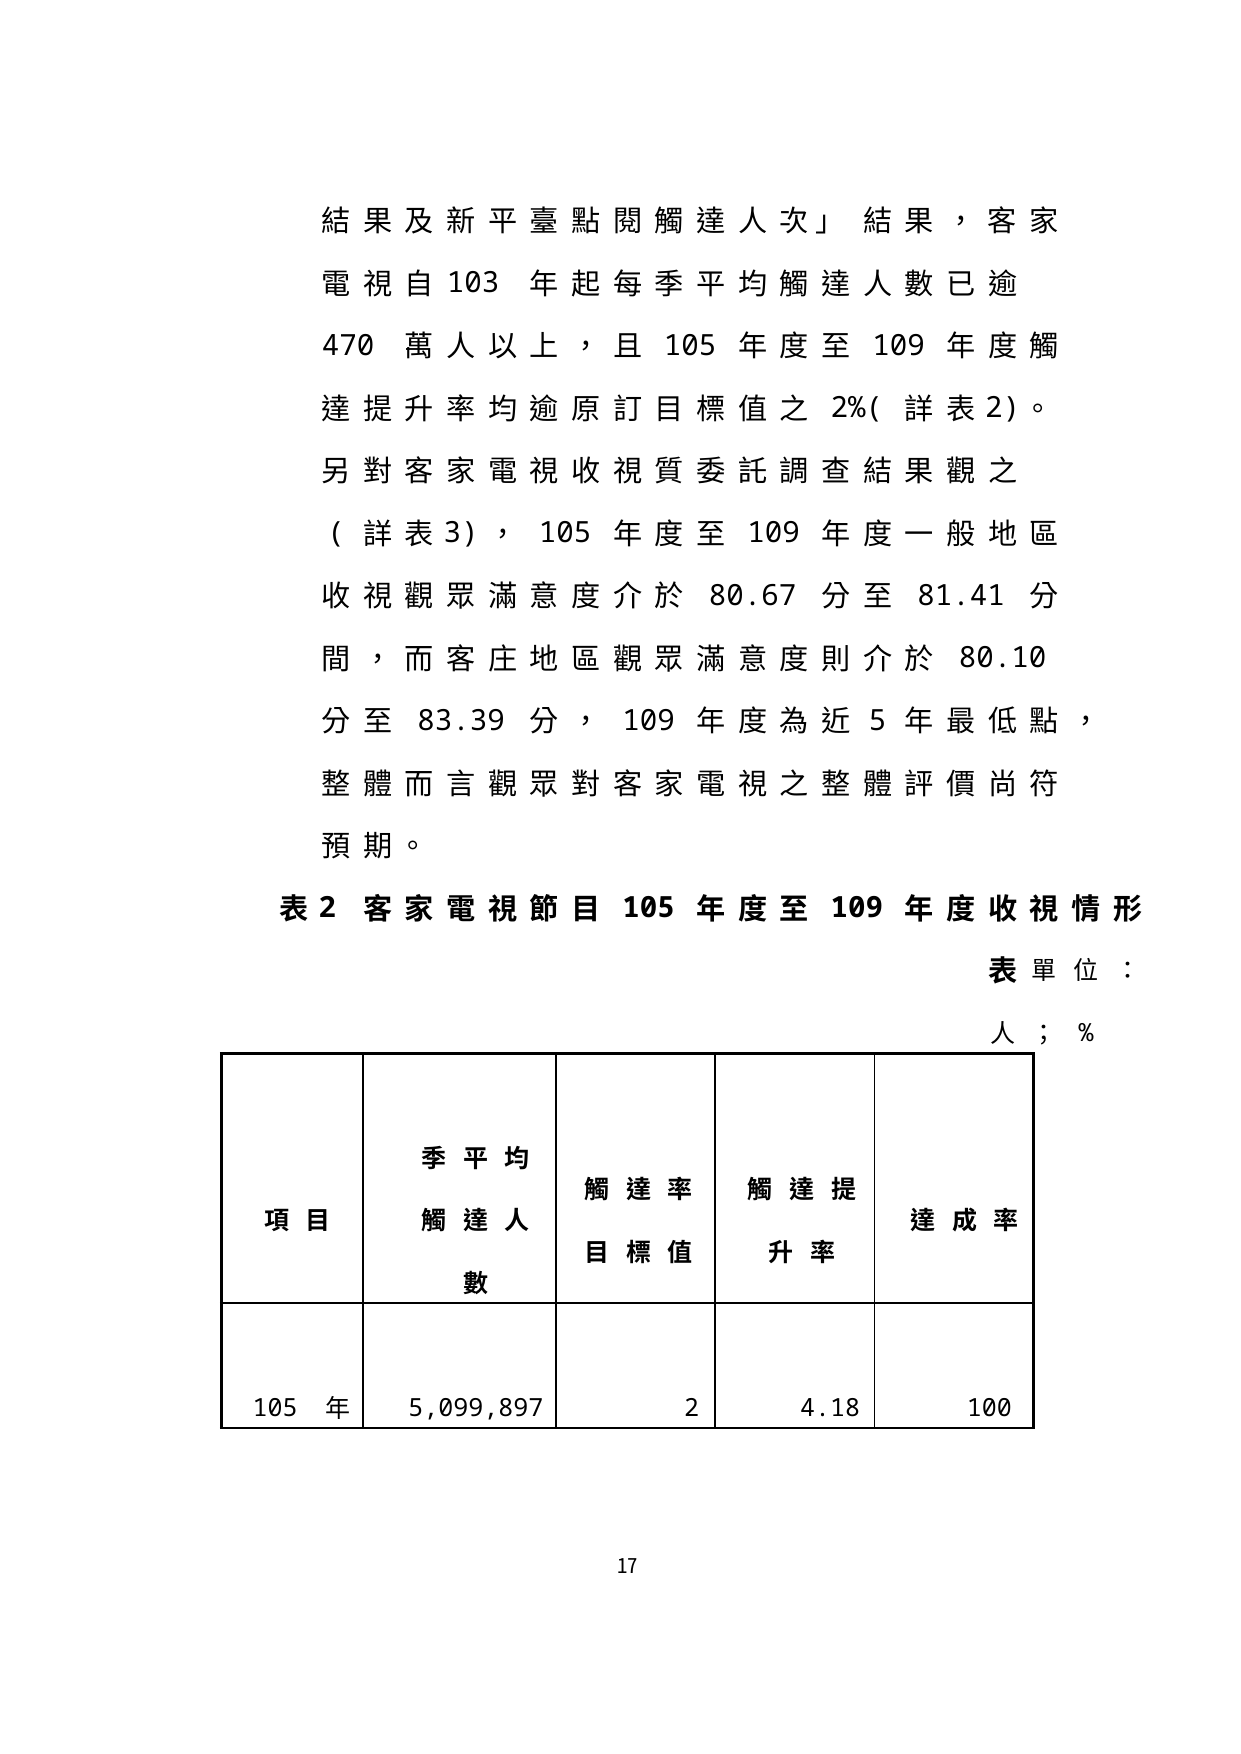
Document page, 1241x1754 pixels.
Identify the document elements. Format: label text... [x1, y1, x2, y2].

table_cell 105年 [223, 1304, 362, 1427]
text 參據客家電視委託之「收視質調查研究結果及新平臺點閱觸達人次」結果，客家電視自103 年起每季平均觸達人數已逾 470 萬人以上，且105年度至109年度觸達提升率均逾原訂目標值之2%(詳表2)。另對客家電視收視質委託調查結果觀之(詳表3)，105年度至109年度一般地區收視觀眾滿意度介於80.67分至81.41分間，而客庄地區觀眾滿意度則介於80.10分至83.39分，109年度為近5年最低點，整體而言觀眾對客家電視之整體評價尚符預期。 [278, 177, 1065, 865]
table_header 觸達率目標值 [557, 1055, 714, 1302]
table_header 項目 [223, 1055, 362, 1302]
table_header 觸達提升率 [716, 1055, 874, 1302]
table_cell 2 [557, 1304, 714, 1427]
table_header 季平均觸達人數 [364, 1055, 555, 1302]
table_header 達成率 [875, 1055, 1032, 1302]
table_cell 100 [875, 1304, 1032, 1427]
table_cell 5,099,897 [364, 1304, 555, 1427]
text 表2 客家電視節目105年度至109年度收視情形表單位：人；% [232, 865, 1153, 1052]
table_cell 4.18 [716, 1304, 874, 1427]
